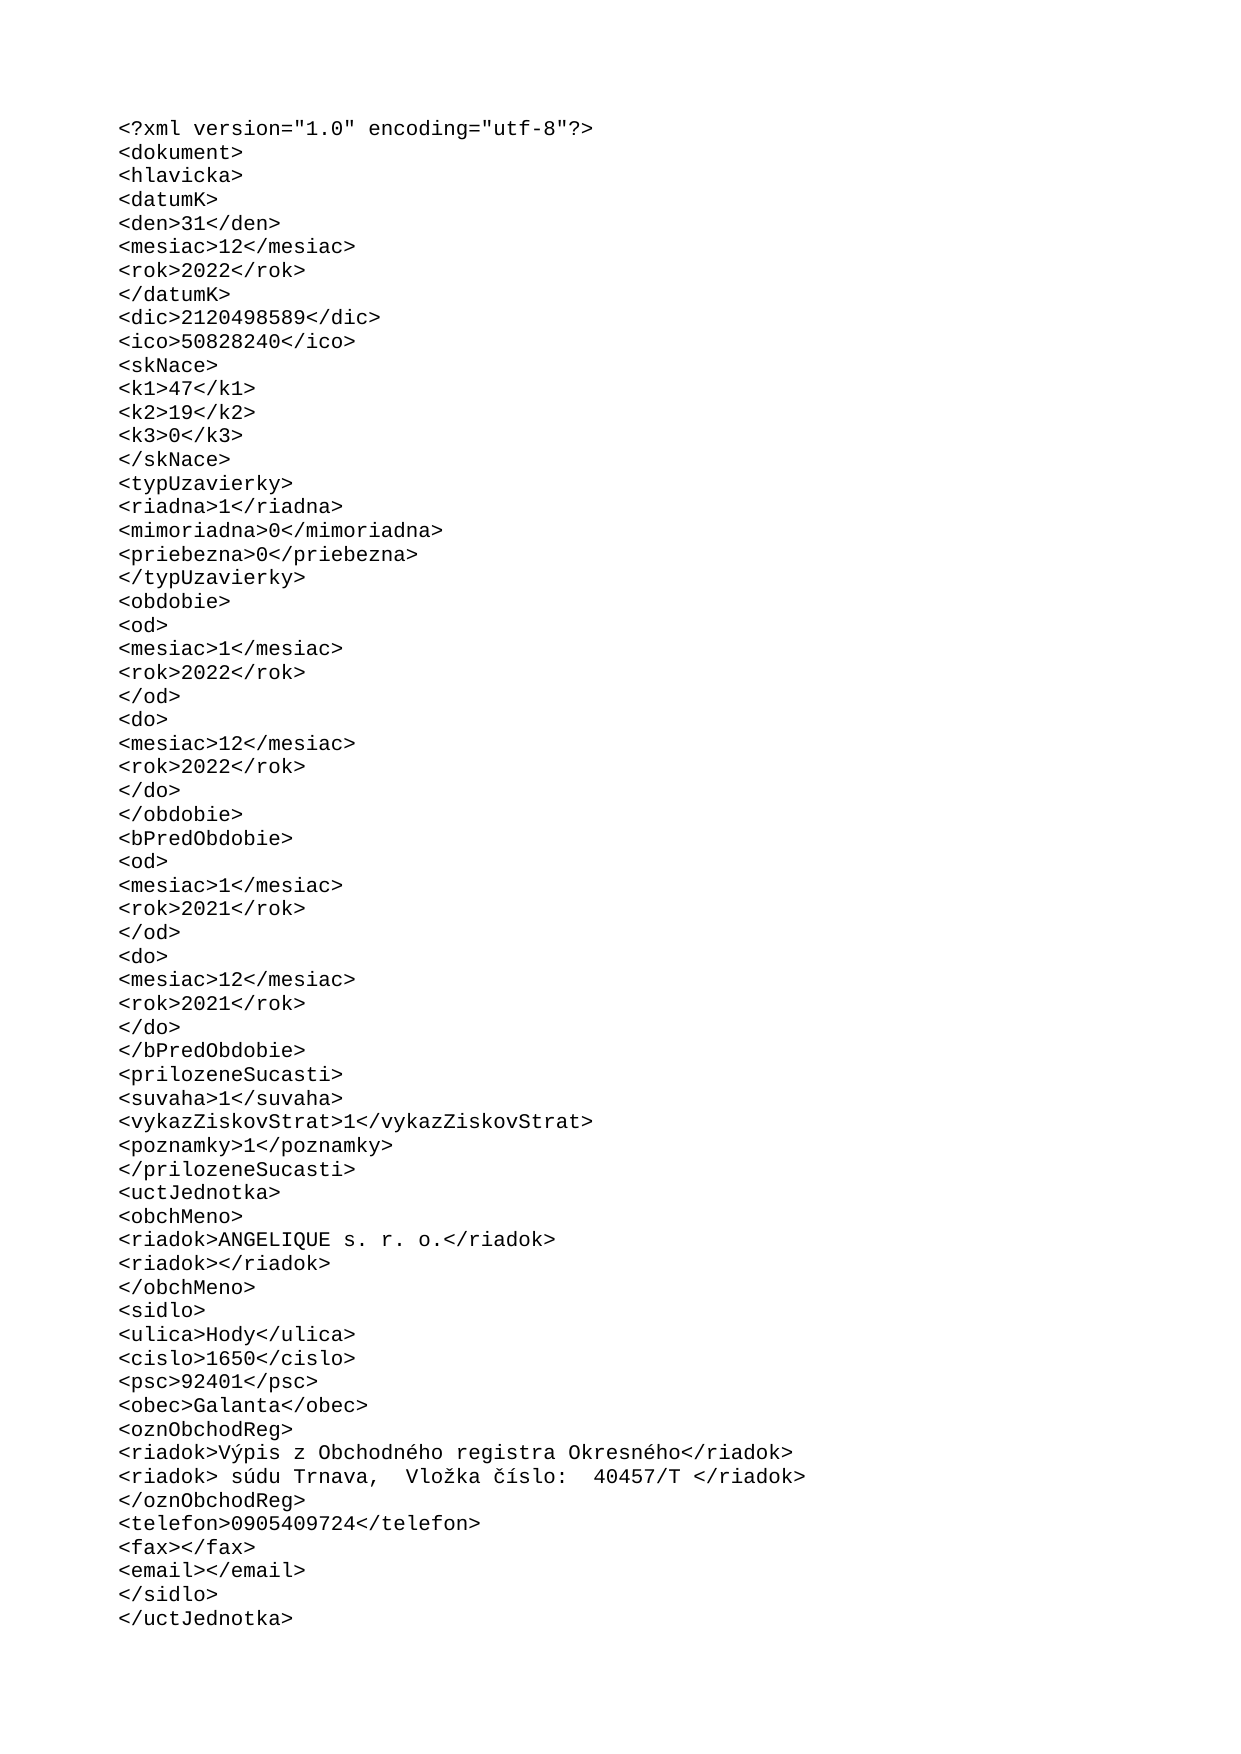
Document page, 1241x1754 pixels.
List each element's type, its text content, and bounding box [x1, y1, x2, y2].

text <datumK> [118, 189, 1122, 213]
text <suvaha>1</suvaha> [118, 1088, 1122, 1111]
text <mimoriadna>0</mimoriadna> [118, 520, 1122, 544]
text <oznObchodReg> [118, 1419, 1122, 1442]
text <hlavicka> [118, 165, 1122, 189]
text <rok>2022</rok> [118, 662, 1122, 686]
text <riadok>ANGELIQUE s. r. o.</riadok> [118, 1229, 1122, 1253]
text <od> [118, 615, 1122, 638]
text </od> [118, 922, 1122, 946]
text <mesiac>12</mesiac> [118, 236, 1122, 260]
text <telefon>0905409724</telefon> [118, 1513, 1122, 1537]
text </typUzavierky> [118, 567, 1122, 591]
text <obchMeno> [118, 1206, 1122, 1229]
text </prilozeneSucasti> [118, 1158, 1122, 1182]
text <bPredObdobie> [118, 827, 1122, 851]
text <mesiac>12</mesiac> [118, 969, 1122, 993]
text </oznObchodReg> [118, 1489, 1122, 1513]
text <fax></fax> [118, 1537, 1122, 1561]
text <k1>47</k1> [118, 378, 1122, 402]
text <rok>2021</rok> [118, 898, 1122, 922]
text <rok>2021</rok> [118, 993, 1122, 1017]
text <email></email> [118, 1561, 1122, 1584]
text <k2>19</k2> [118, 402, 1122, 426]
text <mesiac>1</mesiac> [118, 638, 1122, 662]
text <do> [118, 946, 1122, 969]
text <prilozeneSucasti> [118, 1064, 1122, 1088]
text <ulica>Hody</ulica> [118, 1324, 1122, 1348]
text <dic>2120498589</dic> [118, 307, 1122, 331]
text <od> [118, 851, 1122, 875]
text <mesiac>12</mesiac> [118, 733, 1122, 757]
text </datumK> [118, 284, 1122, 307]
text <mesiac>1</mesiac> [118, 875, 1122, 898]
text <rok>2022</rok> [118, 260, 1122, 284]
text <vykazZiskovStrat>1</vykazZiskovStrat> [118, 1111, 1122, 1135]
text <dokument> [118, 142, 1122, 165]
text <rok>2022</rok> [118, 757, 1122, 780]
text <cislo>1650</cislo> [118, 1348, 1122, 1371]
text <uctJednotka> [118, 1182, 1122, 1206]
text </do> [118, 1017, 1122, 1040]
text <riadok></riadok> [118, 1253, 1122, 1277]
text <k3>0</k3> [118, 426, 1122, 449]
text <do> [118, 709, 1122, 733]
text <skNace> [118, 354, 1122, 378]
text </obchMeno> [118, 1277, 1122, 1300]
text <typUzavierky> [118, 473, 1122, 496]
text </sidlo> [118, 1584, 1122, 1608]
text <obec>Galanta</obec> [118, 1395, 1122, 1419]
text </od> [118, 686, 1122, 709]
text <riadok> súdu Trnava, Vložka číslo: 40457/T </riadok> [118, 1466, 1122, 1489]
text <riadna>1</riadna> [118, 496, 1122, 520]
text <ico>50828240</ico> [118, 331, 1122, 354]
text </do> [118, 780, 1122, 804]
text </skNace> [118, 449, 1122, 473]
text </uctJednotka> [118, 1608, 1122, 1631]
text <?xml version="1.0" encoding="utf-8"?> [118, 118, 1122, 142]
text <sidlo> [118, 1300, 1122, 1324]
text <riadok>Výpis z Obchodného registra Okresného</riadok> [118, 1442, 1122, 1466]
text <psc>92401</psc> [118, 1371, 1122, 1395]
text </obdobie> [118, 804, 1122, 827]
text <priebezna>0</priebezna> [118, 544, 1122, 567]
text <poznamky>1</poznamky> [118, 1135, 1122, 1158]
text <obdobie> [118, 591, 1122, 615]
text </bPredObdobie> [118, 1040, 1122, 1064]
text <den>31</den> [118, 213, 1122, 236]
